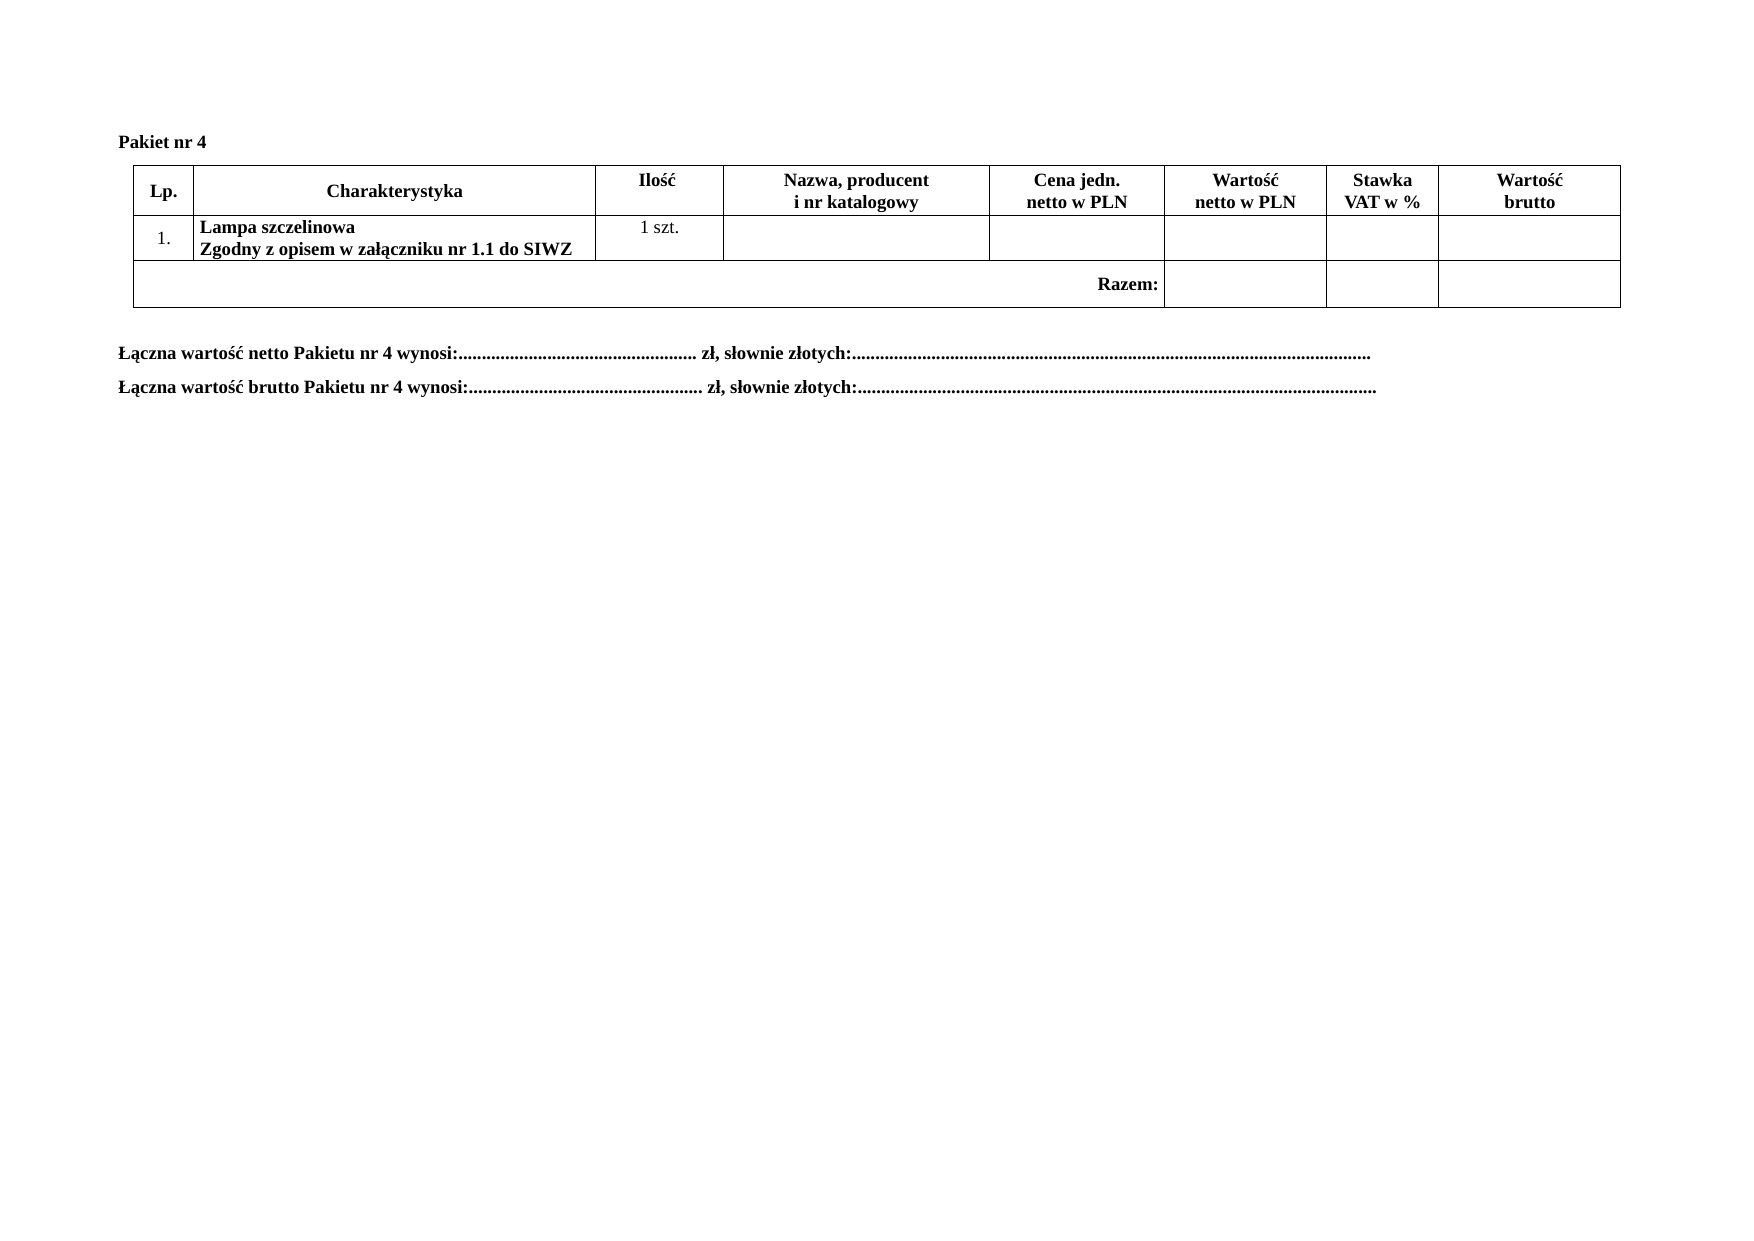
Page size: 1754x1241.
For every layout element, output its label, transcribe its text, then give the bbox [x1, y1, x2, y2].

table_header Wartość brutto [1439, 166, 1620, 215]
text Łączna wartość netto Pakietu nr 4 wynosi:................................................... zł, słownie złotych:............................................................................................................... [118, 342, 1636, 364]
table_cell [724, 216, 989, 259]
table_header Nazwa, producent i nr katalogowy [724, 166, 989, 215]
table_header Stawka VAT w % [1327, 166, 1438, 215]
text Łączna wartość brutto Pakietu nr 4 wynosi:.................................................. zł, słownie złotych:............................................................................................................... [118, 376, 1636, 398]
table_cell 1. [134, 216, 193, 259]
table_cell 1 szt. [596, 216, 723, 259]
table_header Lp. [134, 166, 193, 215]
table_header Wartość netto w PLN [1165, 166, 1326, 215]
table_cell Lampa szczelinowa Zgodny z opisem w załączniku nr 1.1 do SIWZ [194, 216, 595, 259]
table_cell [1327, 216, 1438, 259]
table_cell [1327, 261, 1438, 307]
table_cell [1439, 261, 1620, 307]
table_cell [1165, 261, 1326, 307]
table_cell [1439, 216, 1620, 259]
table_header Cena jedn. netto w PLN [990, 166, 1164, 215]
table_header Charakterystyka [194, 166, 595, 215]
table_cell [990, 216, 1164, 259]
table_cell [1165, 216, 1326, 259]
text Pakiet nr 4 [118, 131, 1636, 153]
table_cell Razem: [134, 261, 1164, 307]
table_header Ilość [596, 166, 723, 215]
